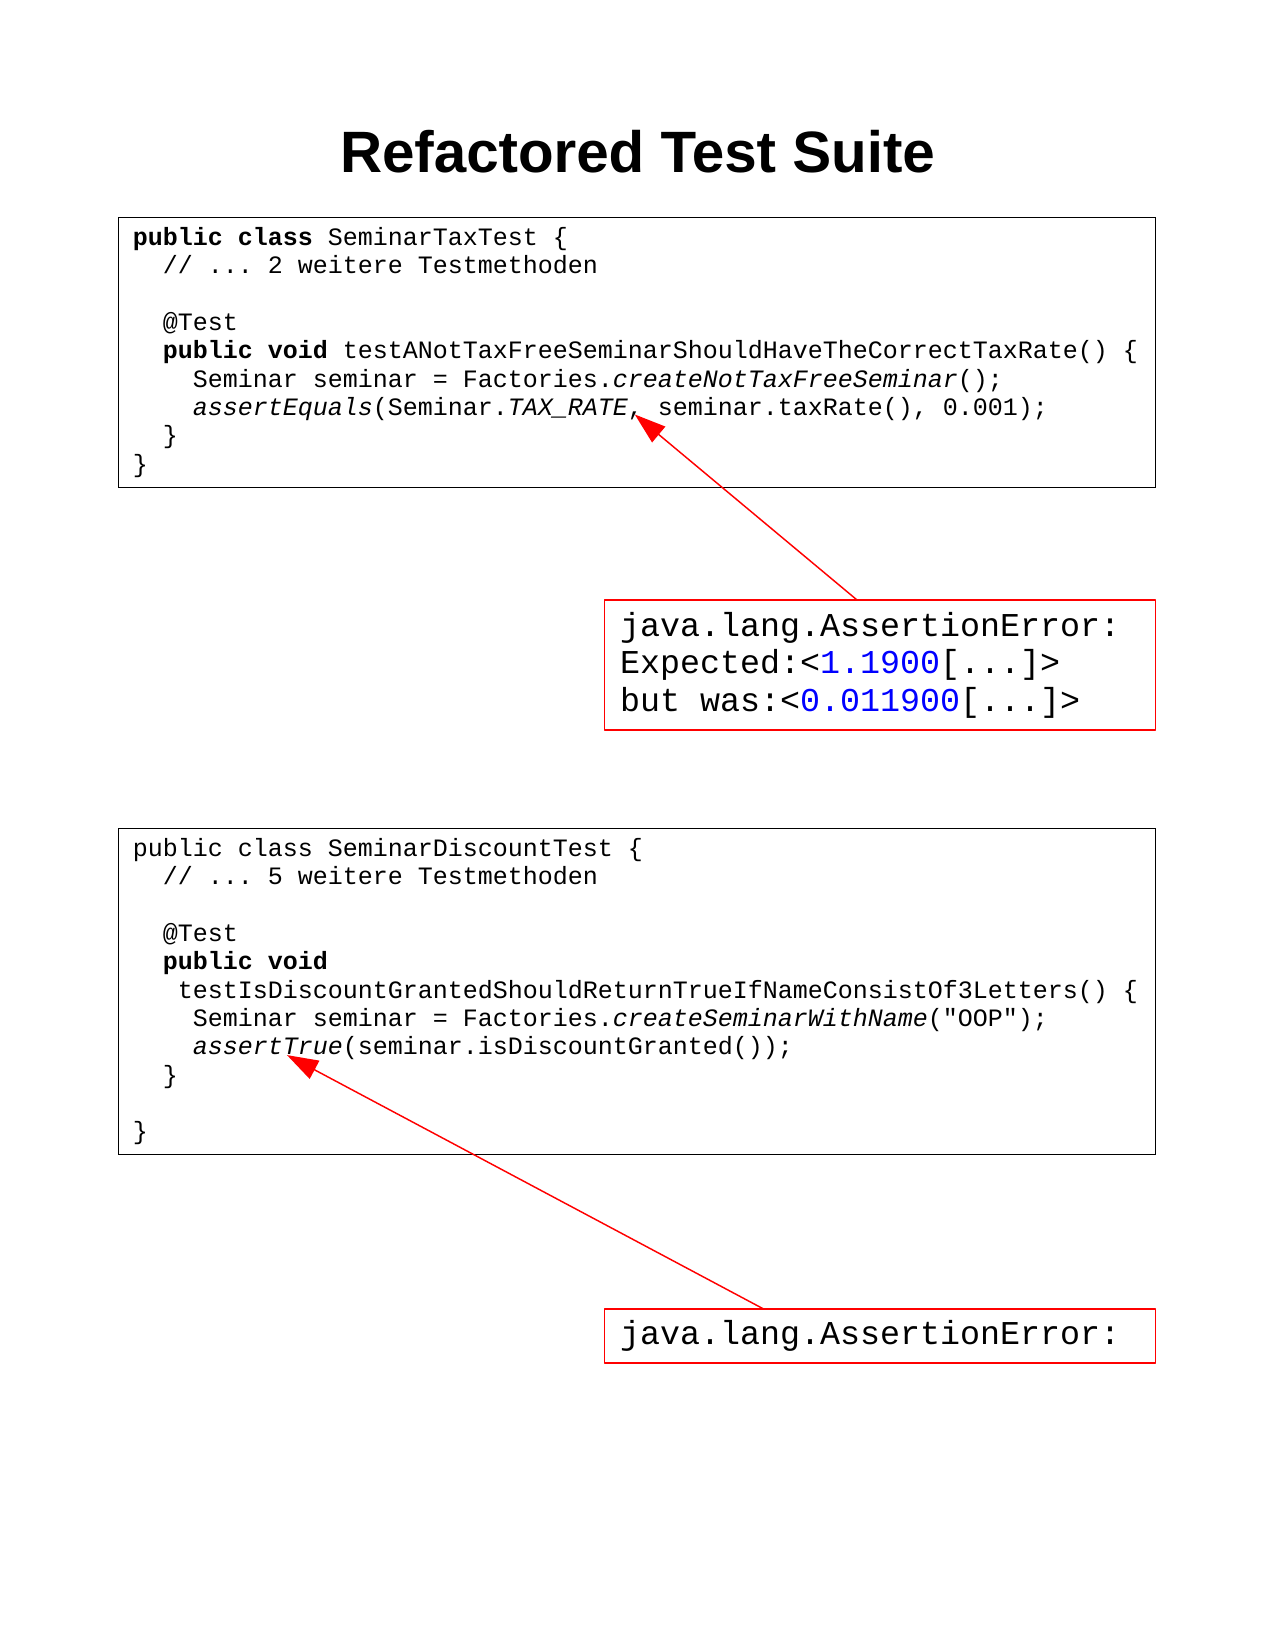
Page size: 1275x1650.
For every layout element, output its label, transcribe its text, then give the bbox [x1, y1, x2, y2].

subtitle Refactored Test Suite [118, 118, 1157, 185]
